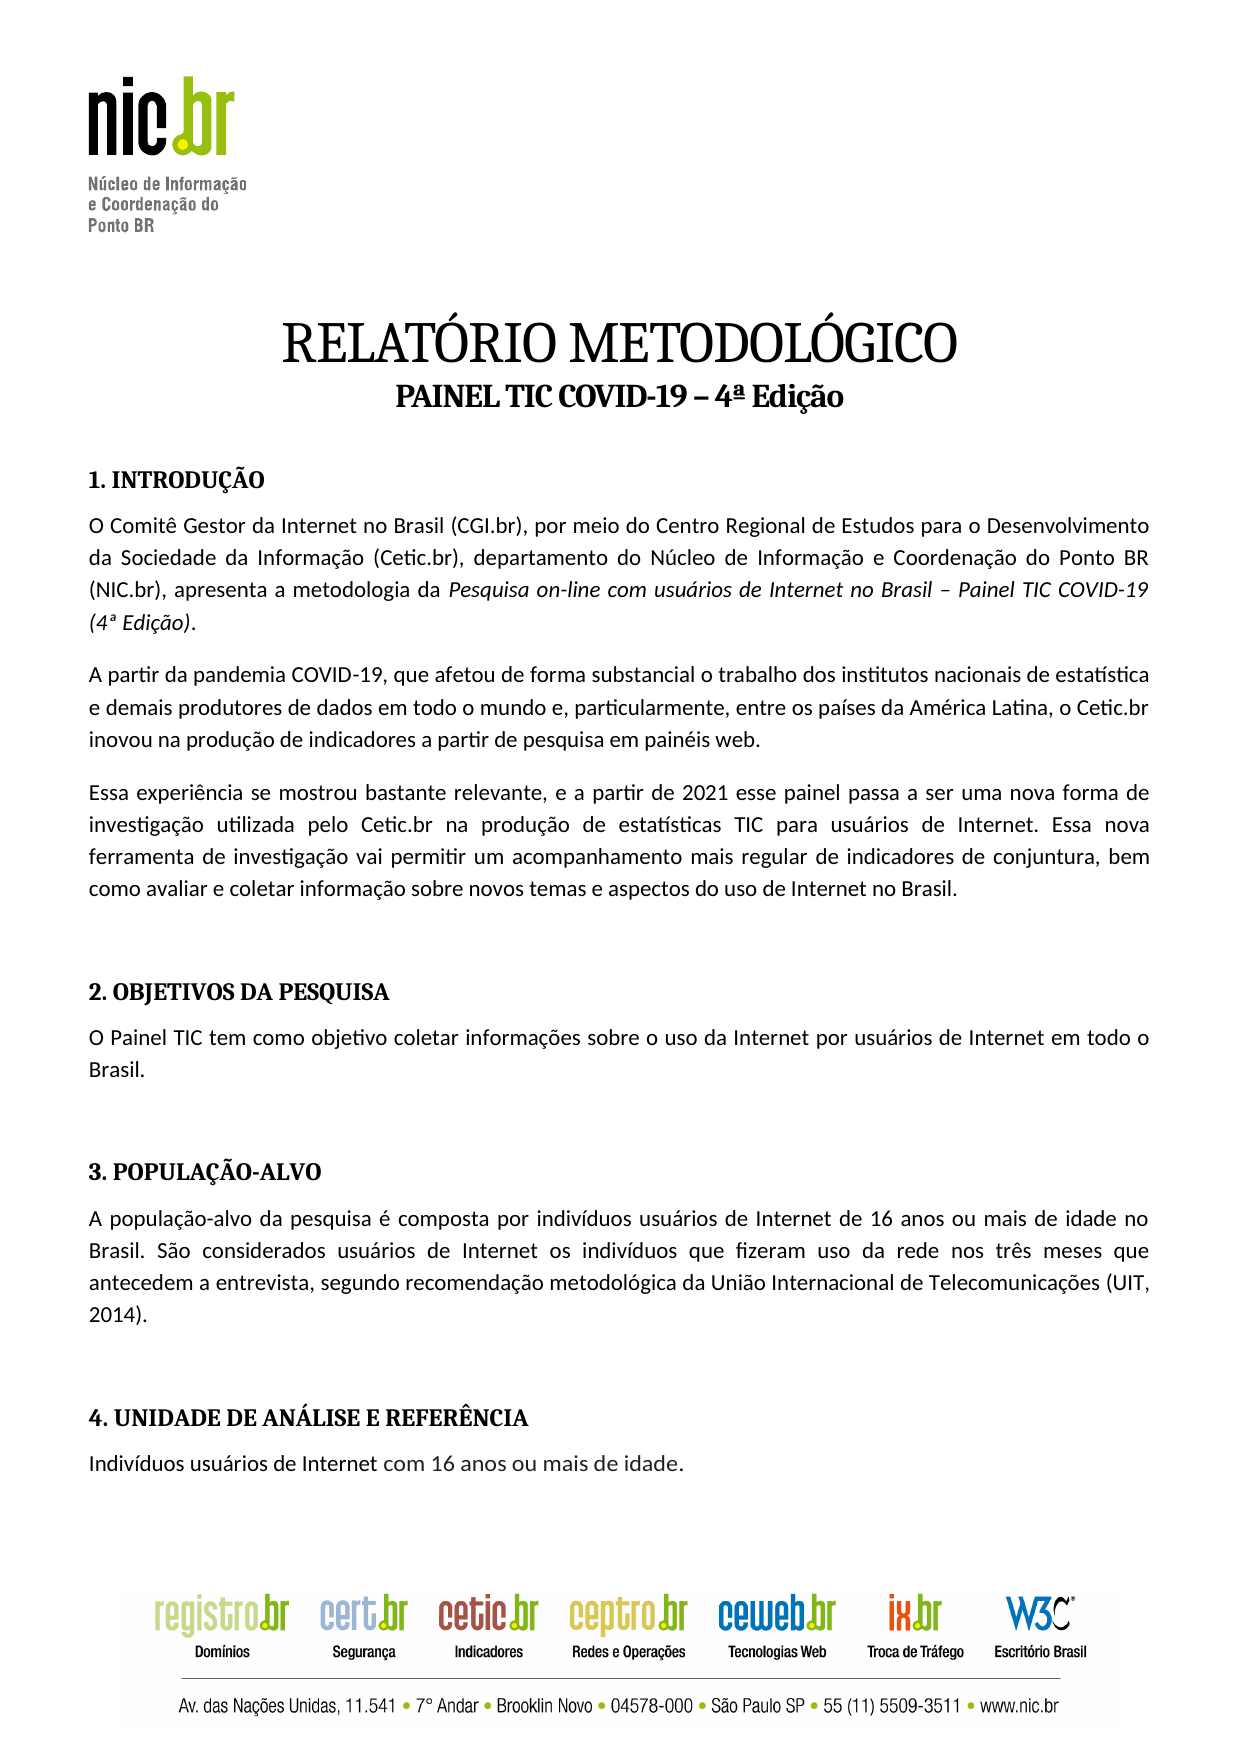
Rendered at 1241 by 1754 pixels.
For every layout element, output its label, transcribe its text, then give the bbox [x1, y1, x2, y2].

text O Painel TIC tem como objetivo coletar informações sobre o uso da Internet por usuários de Internet em todo o Brasil. [89, 1023, 1152, 1083]
subtitle 1. INTRODUÇÃO [89, 466, 1152, 494]
text A partir da pandemia COVID‑19, que afetou de forma substancial o trabalho dos institutos nacionais de estatística e demais produtores de dados em todo o mundo e, particularmente, entre os países da América Latina, o Cetic.br inovou na produção de indicadores a partir de pesquisa em painéis web. [89, 661, 1152, 753]
title PAINEL TIC COVID-19 – 4ª Edição [89, 377, 1152, 416]
subtitle 4. UNIDADE DE ANÁLISE E REFERÊNCIA [89, 1403, 1152, 1432]
text A população-alvo da pesquisa é composta por indivíduos usuários de Internet de 16 anos ou mais de idade no Brasil. São considerados usuários de Internet os indivíduos que fizeram uso da rede nos três meses que antecedem a entrevista, segundo recomendação metodológica da União Internacional de Telecomunicações (UIT, 2014). [89, 1204, 1152, 1328]
subtitle 2. OBJETIVOS DA PESQUISA [89, 978, 1152, 1006]
text Indivíduos usuários de Internet com 16 anos ou mais de idade. [89, 1449, 1152, 1477]
text Essa experiência se mostrou bastante relevante, e a partir de 2021 esse painel passa a ser uma nova forma de investigação utilizada pelo Cetic.br na produção de estatísticas TIC para usuários de Internet. Essa nova ferramenta de investigação vai permitir um acompanhamento mais regular de indicadores de conjuntura, bem como avaliar e coletar informação sobre novos temas e aspectos do uso de Internet no Brasil. [89, 778, 1152, 903]
subtitle 3. POPULAÇÃO-ALVO [89, 1158, 1152, 1187]
text O Comitê Gestor da Internet no Brasil (CGI.br), por meio do Centro Regional de Estudos para o Desenvolvimento da Sociedade da Informação (Cetic.br), departamento do Núcleo de Informação e Coordenação do Ponto BR (NIC.br), apresenta a metodologia da Pesquisa on-line com usuários de Internet no Brasil – Painel TIC COVID-19 (4ª Edição). [89, 511, 1152, 636]
title RELATÓRIO METODOLÓGICO [89, 310, 1152, 377]
